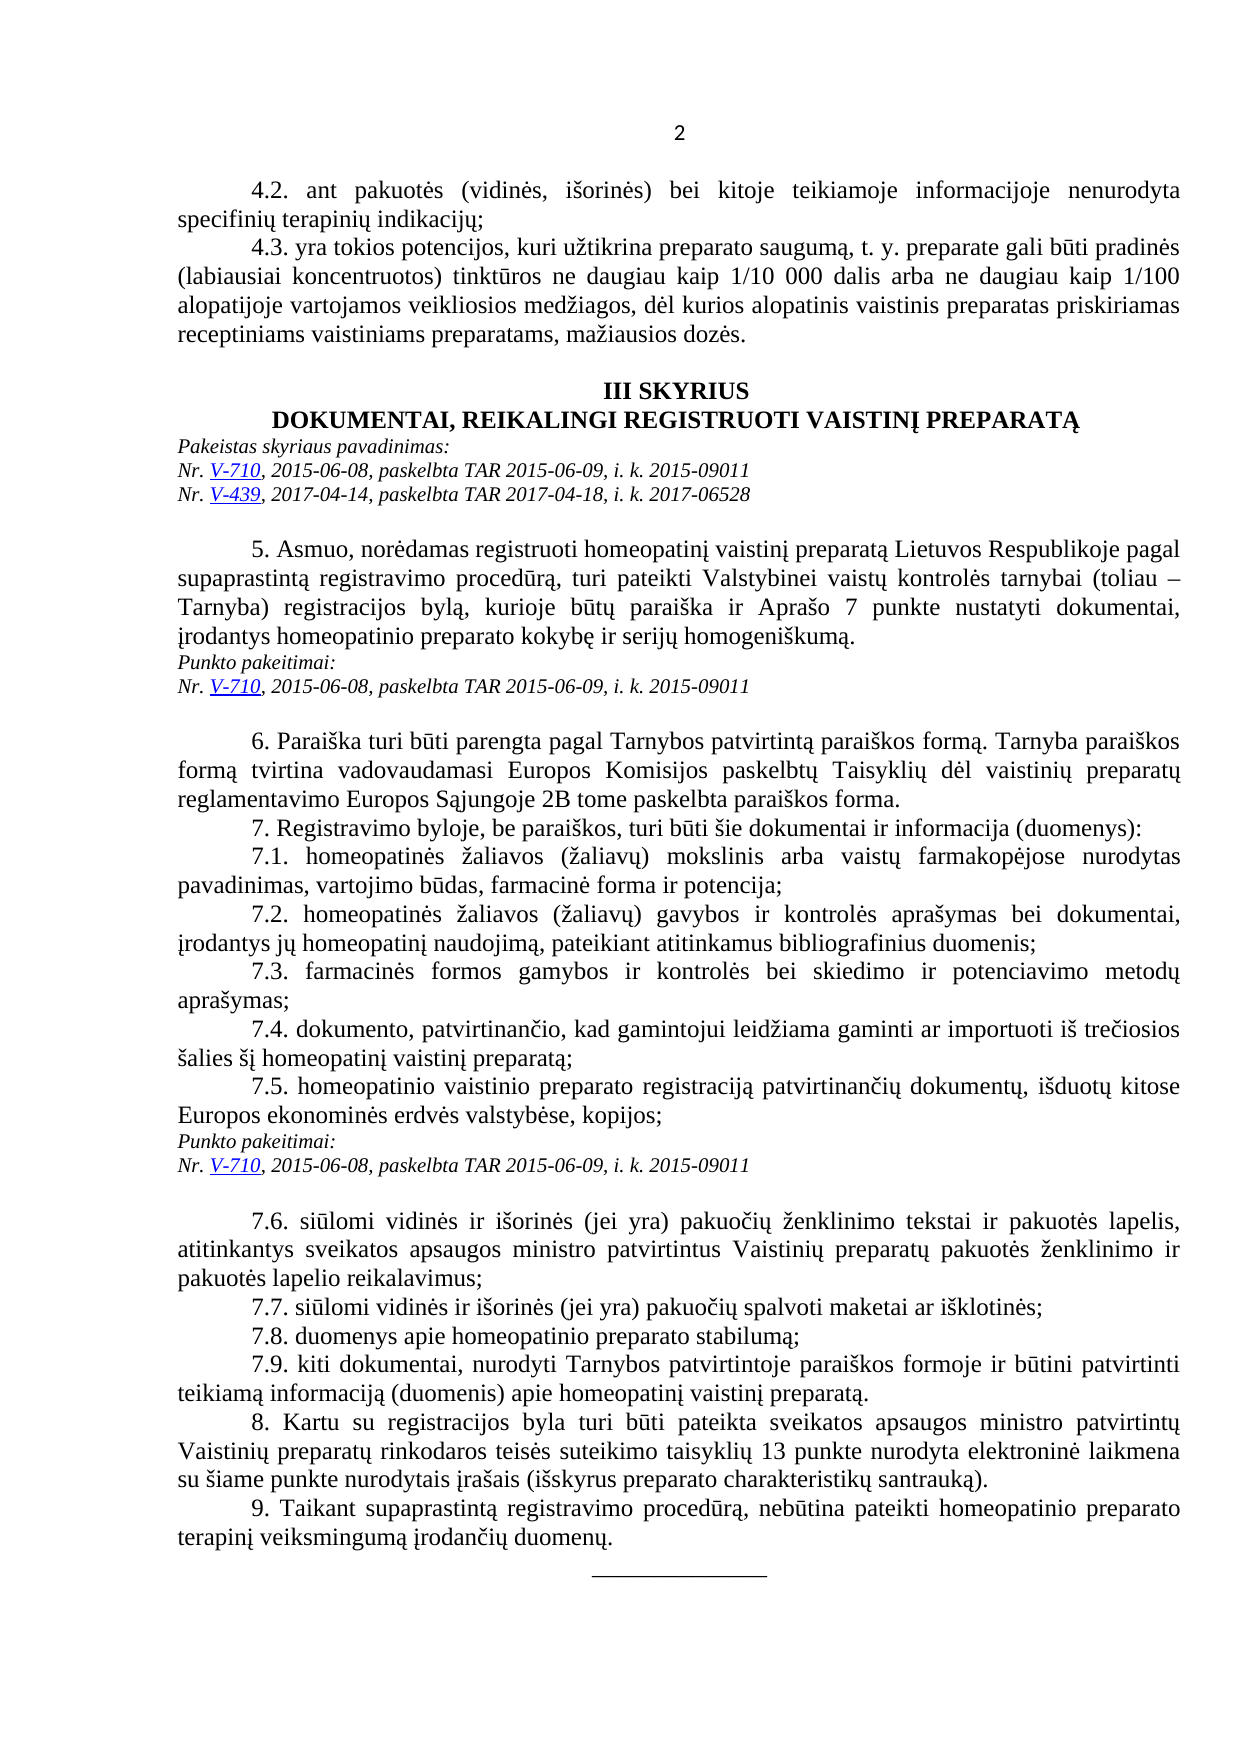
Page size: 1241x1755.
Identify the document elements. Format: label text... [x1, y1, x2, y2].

text 7.6. siūlomi vidinės ir išorinės (jei yra) pakuočių ženklinimo tekstai ir pakuotės lapelis, atitinkantys sveikatos apsaugos ministro patvirtintus Vaistinių preparatų pakuotės ženklinimo ir pakuotės lapelio reikalavimus; [177, 1206, 1181, 1292]
text 7.8. duomenys apie homeopatinio preparato stabilumą; [177, 1321, 1181, 1349]
text 4.3. yra tokios potencijos, kuri užtikrina preparato saugumą, t. y. preparate gali būti pradinės (labiausiai koncentruotos) tinktūros ne daugiau kaip 1/10 000 dalis arba ne daugiau kaip 1/100 alopatijoje vartojamos veikliosios medžiagos, dėl kurios alopatinis vaistinis preparatas priskiriamas receptiniams vaistiniams preparatams, mažiausios dozės. [177, 232, 1181, 347]
text Nr. V-439, 2017-04-14, paskelbta TAR 2017-04-18, i. k. 2017-06528 [177, 482, 1181, 506]
text 6. Paraiška turi būti parengta pagal Tarnybos patvirtintą paraiškos formą. Tarnyba paraiškos formą tvirtina vadovaudamasi Europos Komisijos paskelbtų Taisyklių dėl vaistinių preparatų reglamentavimo Europos Sąjungoje 2B tome paskelbta paraiškos forma. [177, 726, 1181, 813]
text Pakeistas skyriaus pavadinimas: [177, 434, 1181, 458]
text 7.7. siūlomi vidinės ir išorinės (jei yra) pakuočių spalvoti maketai ar išklotinės; [177, 1292, 1181, 1321]
text 7.9. kiti dokumentai, nurodyti Tarnybos patvirtintoje paraiškos formoje ir būtini patvirtinti teikiamą informaciją (duomenis) apie homeopatinį vaistinį preparatą. [177, 1349, 1181, 1407]
text 7.4. dokumento, patvirtinančio, kad gamintojui leidžiama gaminti ar importuoti iš trečiosios šalies šį homeopatinį vaistinį preparatą; [177, 1014, 1181, 1071]
text 4.2. ant pakuotės (vidinės, išorinės) bei kitoje teikiamoje informacijoje nenurodyta specifinių terapinių indikacijų; [177, 175, 1181, 232]
text 5. Asmuo, norėdamas registruoti homeopatinį vaistinį preparatą Lietuvos Respublikoje pagal supaprastintą registravimo procedūrą, turi pateikti Valstybinei vaistų kontrolės tarnybai (toliau – Tarnyba) registracijos bylą, kurioje būtų paraiška ir Aprašo 7 punkte nustatyti dokumentai, įrodantys homeopatinio preparato kokybę ir serijų homogeniškumą. [177, 534, 1181, 649]
text Nr. V-710, 2015-06-08, paskelbta TAR 2015-06-09, i. k. 2015-09011 [177, 458, 1181, 482]
text 7. Registravimo byloje, be paraiškos, turi būti šie dokumentai ir informacija (duomenys): [177, 813, 1181, 841]
text Nr. V-710, 2015-06-08, paskelbta TAR 2015-06-09, i. k. 2015-09011 [177, 674, 1181, 698]
text 7.5. homeopatinio vaistinio preparato registraciją patvirtinančių dokumentų, išduotų kitose Europos ekonominės erdvės valstybėse, kopijos; [177, 1071, 1181, 1129]
text Punkto pakeitimai: [177, 649, 1181, 674]
text ______________ [177, 1551, 1181, 1579]
text 7.3. farmacinės formos gamybos ir kontrolės bei skiedimo ir potenciavimo metodų aprašymas; [177, 956, 1181, 1014]
text 9. Taikant supaprastintą registravimo procedūrą, nebūtina pateikti homeopatinio preparato terapinį veiksmingumą įrodančių duomenų. [177, 1493, 1181, 1551]
text Punkto pakeitimai: [177, 1129, 1181, 1153]
text 7.2. homeopatinės žaliavos (žaliavų) gavybos ir kontrolės aprašymas bei dokumentai, įrodantys jų homeopatinį naudojimą, pateikiant atitinkamus bibliografinius duomenis; [177, 899, 1181, 956]
text III SKYRIUS DOKUMENTAI, REIKALINGI REGISTRUOTI VAISTINĮ PREPARATĄ [177, 376, 1181, 434]
text 8. Kartu su registracijos byla turi būti pateikta sveikatos apsaugos ministro patvirtintų Vaistinių preparatų rinkodaros teisės suteikimo taisyklių 13 punkte nurodyta elektroninė laikmena su šiame punkte nurodytais įrašais (išskyrus preparato charakteristikų santrauką). [177, 1407, 1181, 1493]
text Nr. V-710, 2015-06-08, paskelbta TAR 2015-06-09, i. k. 2015-09011 [177, 1153, 1181, 1177]
text 7.1. homeopatinės žaliavos (žaliavų) mokslinis arba vaistų farmakopėjose nurodytas pavadinimas, vartojimo būdas, farmacinė forma ir potencija; [177, 841, 1181, 899]
